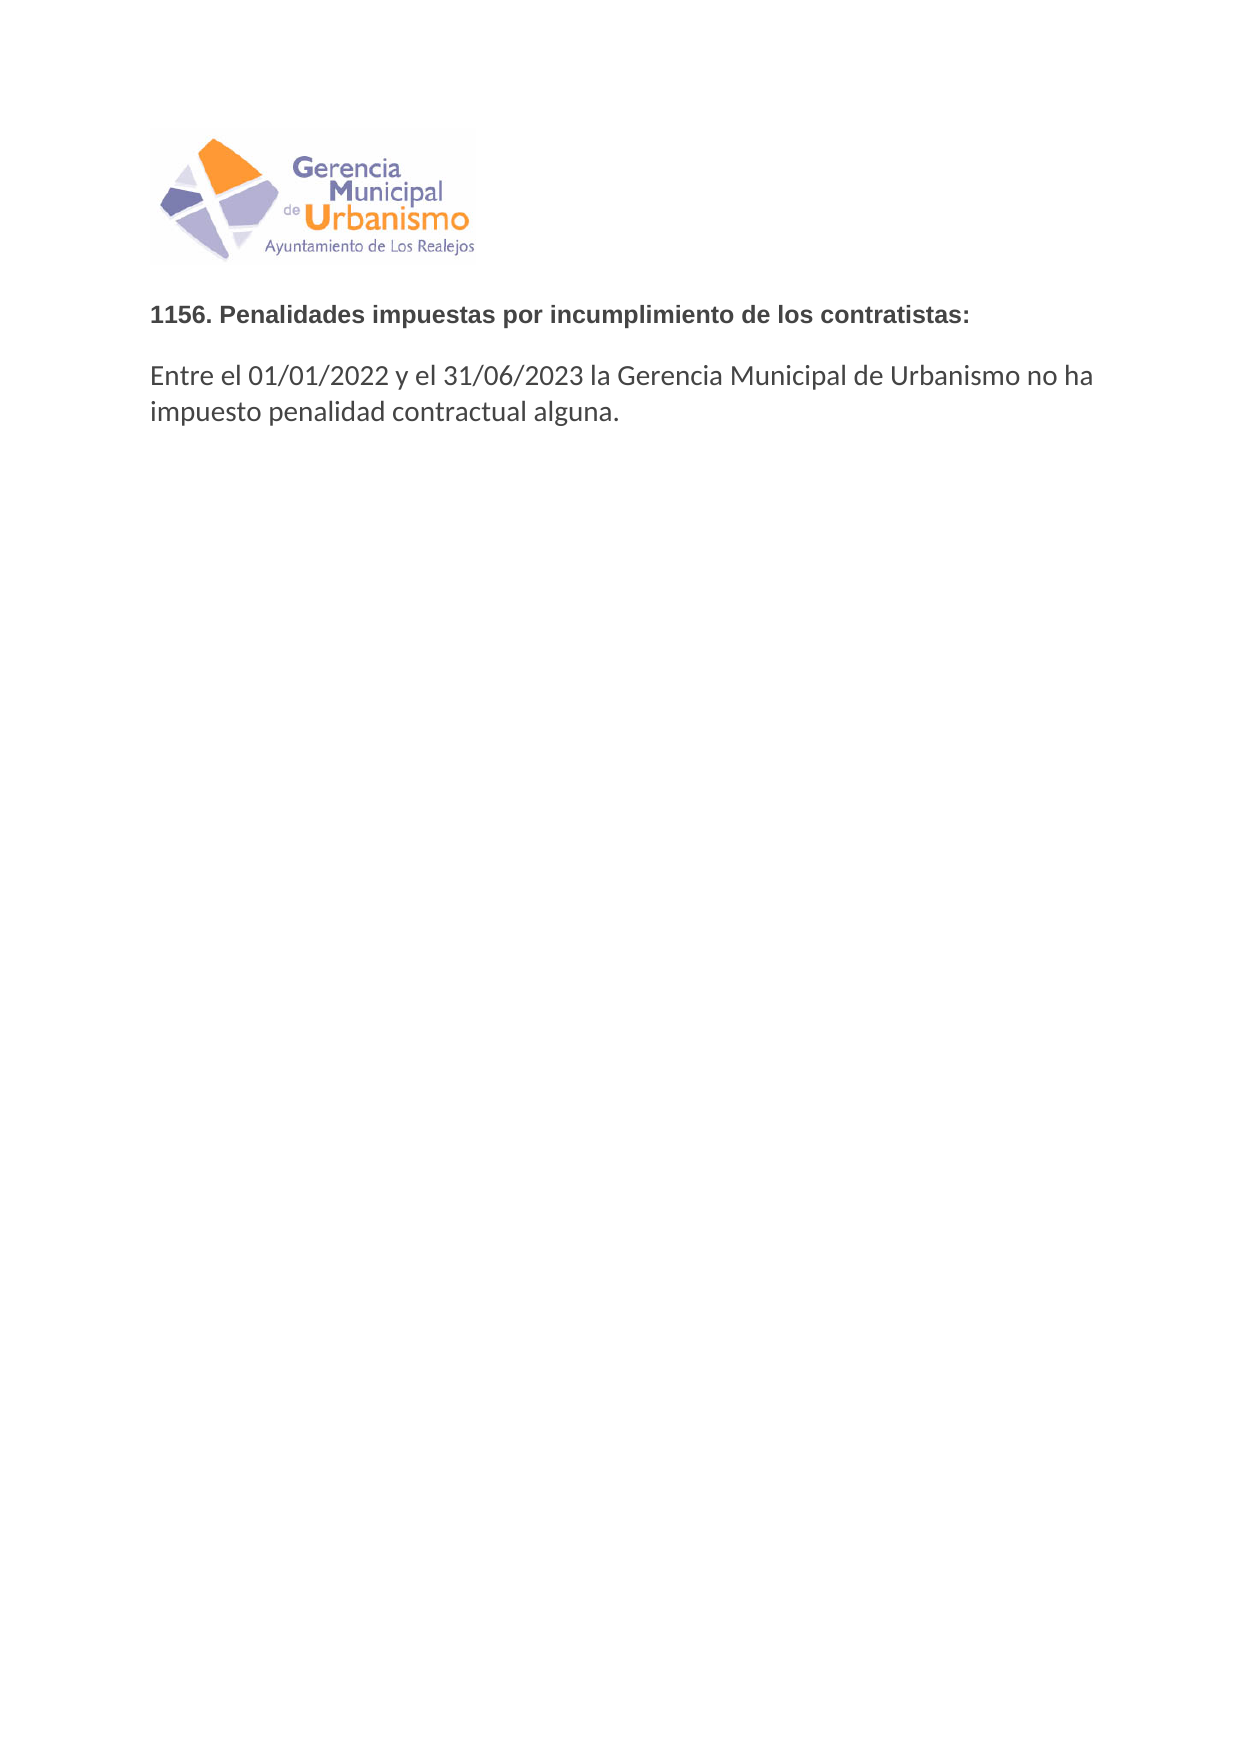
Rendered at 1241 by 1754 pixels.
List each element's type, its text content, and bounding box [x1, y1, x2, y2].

text 1156. Penalidades impuestas por incumplimiento de los contratistas: [150, 299, 1126, 328]
text Entre el 01/01/2022 y el 31/06/2023 la Gerencia Municipal de Urbanismo no ha impuesto penalidad contractual alguna. [150, 357, 1126, 428]
